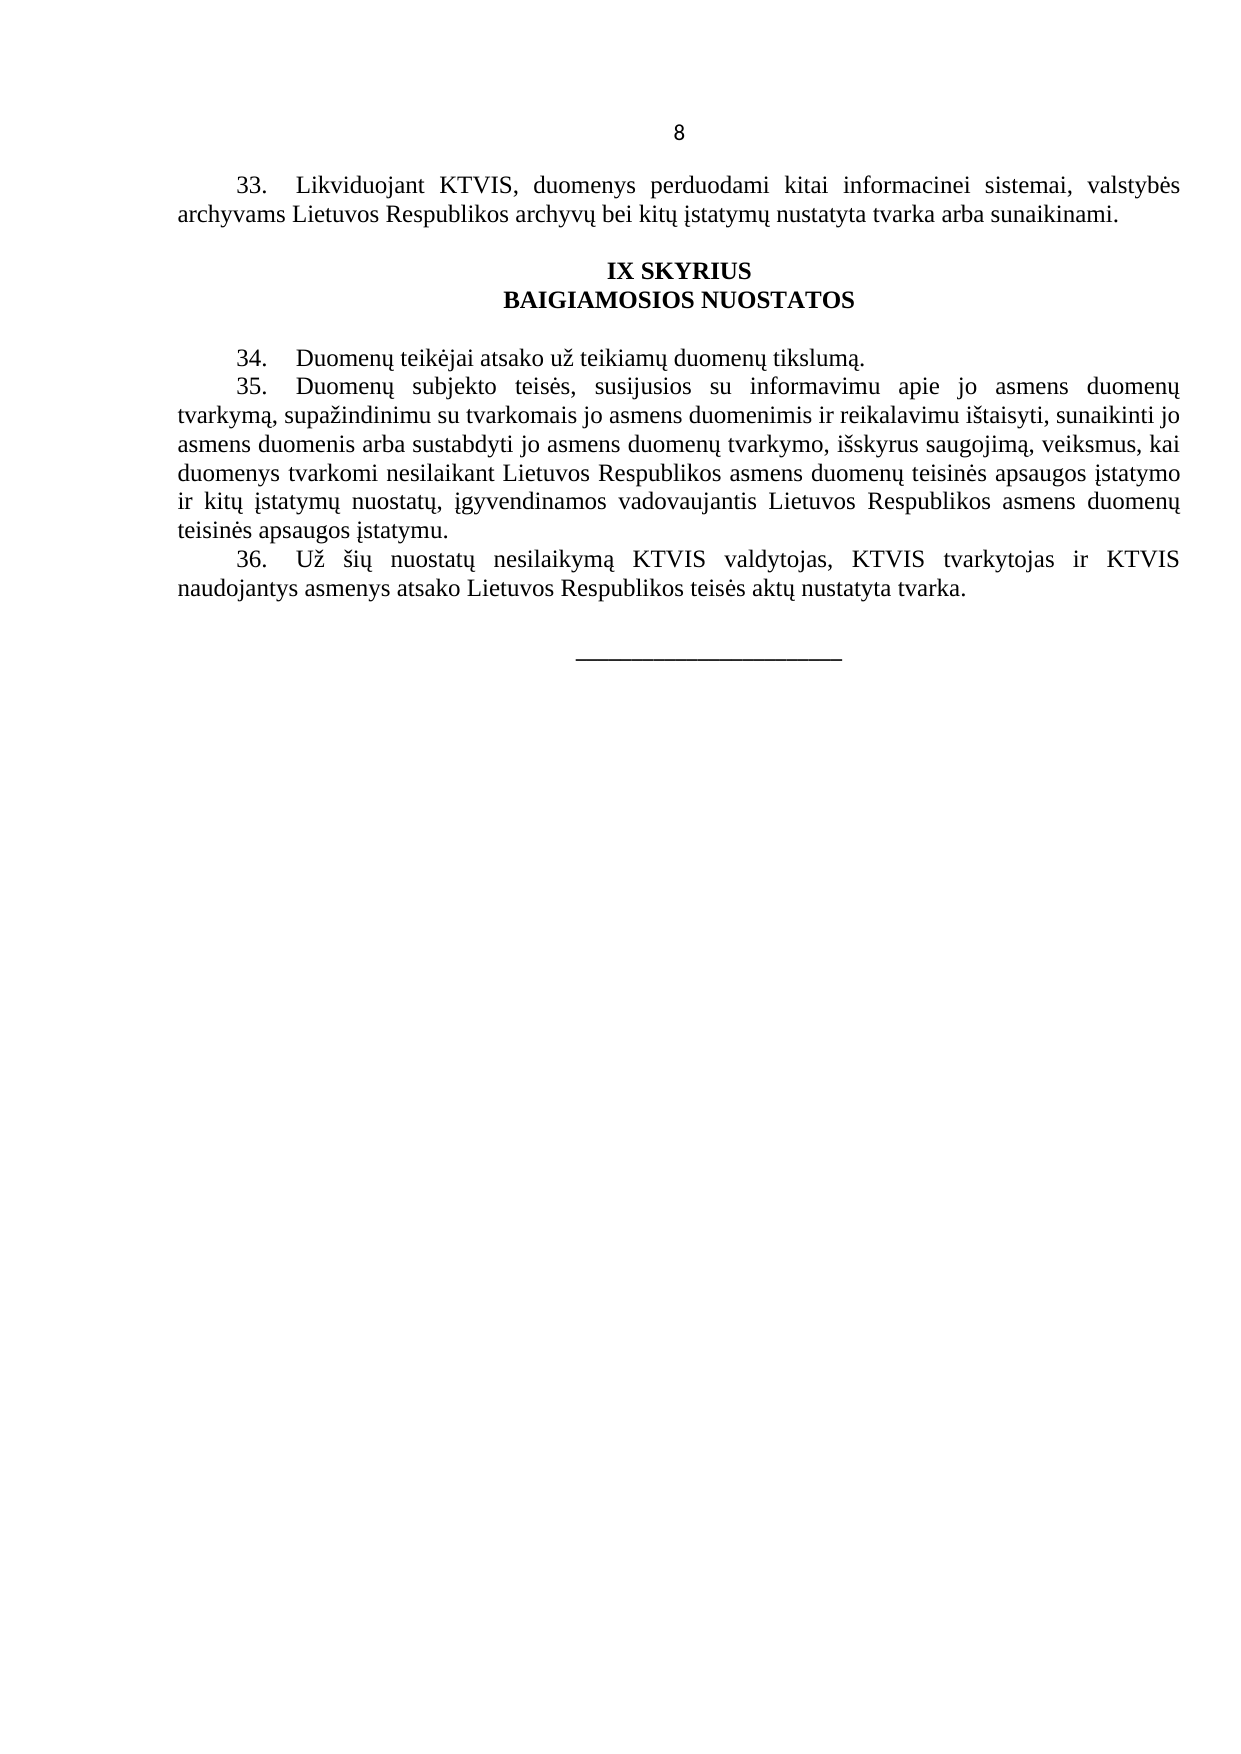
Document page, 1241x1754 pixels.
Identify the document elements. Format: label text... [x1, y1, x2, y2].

text Baigiamosios nuostatos [177, 285, 1181, 314]
text ________________________ [236, 630, 1181, 664]
text 34. Duomenų teikėjai atsako už teikiamų duomenų tikslumą. [177, 343, 1181, 371]
text IX SKYRIUS [177, 256, 1181, 285]
text 33. Likviduojant KTVIS, duomenys perduodami kitai informacinei sistemai, valstybės archyvams Lietuvos Respublikos archyvų bei kitų įstatymų nustatyta tvarka arba sunaikinami. [177, 170, 1181, 228]
text 36. Už šių nuostatų nesilaikymą KTVIS valdytojas, KTVIS tvarkytojas ir KTVIS naudojantys asmenys atsako Lietuvos Respublikos teisės aktų nustatyta tvarka. [177, 544, 1181, 601]
text 35. Duomenų subjekto teisės, susijusios su informavimu apie jo asmens duomenų tvarkymą, supažindinimu su tvarkomais jo asmens duomenimis ir reikalavimu ištaisyti, sunaikinti jo asmens duomenis arba sustabdyti jo asmens duomenų tvarkymo, išskyrus saugojimą, veiksmus, kai duomenys tvarkomi nesilaikant Lietuvos Respublikos asmens duomenų teisinės apsaugos įstatymo ir kitų įstatymų nuostatų, įgyvendinamos vadovaujantis Lietuvos Respublikos asmens duomenų teisinės apsaugos įstatymu. [177, 371, 1181, 544]
